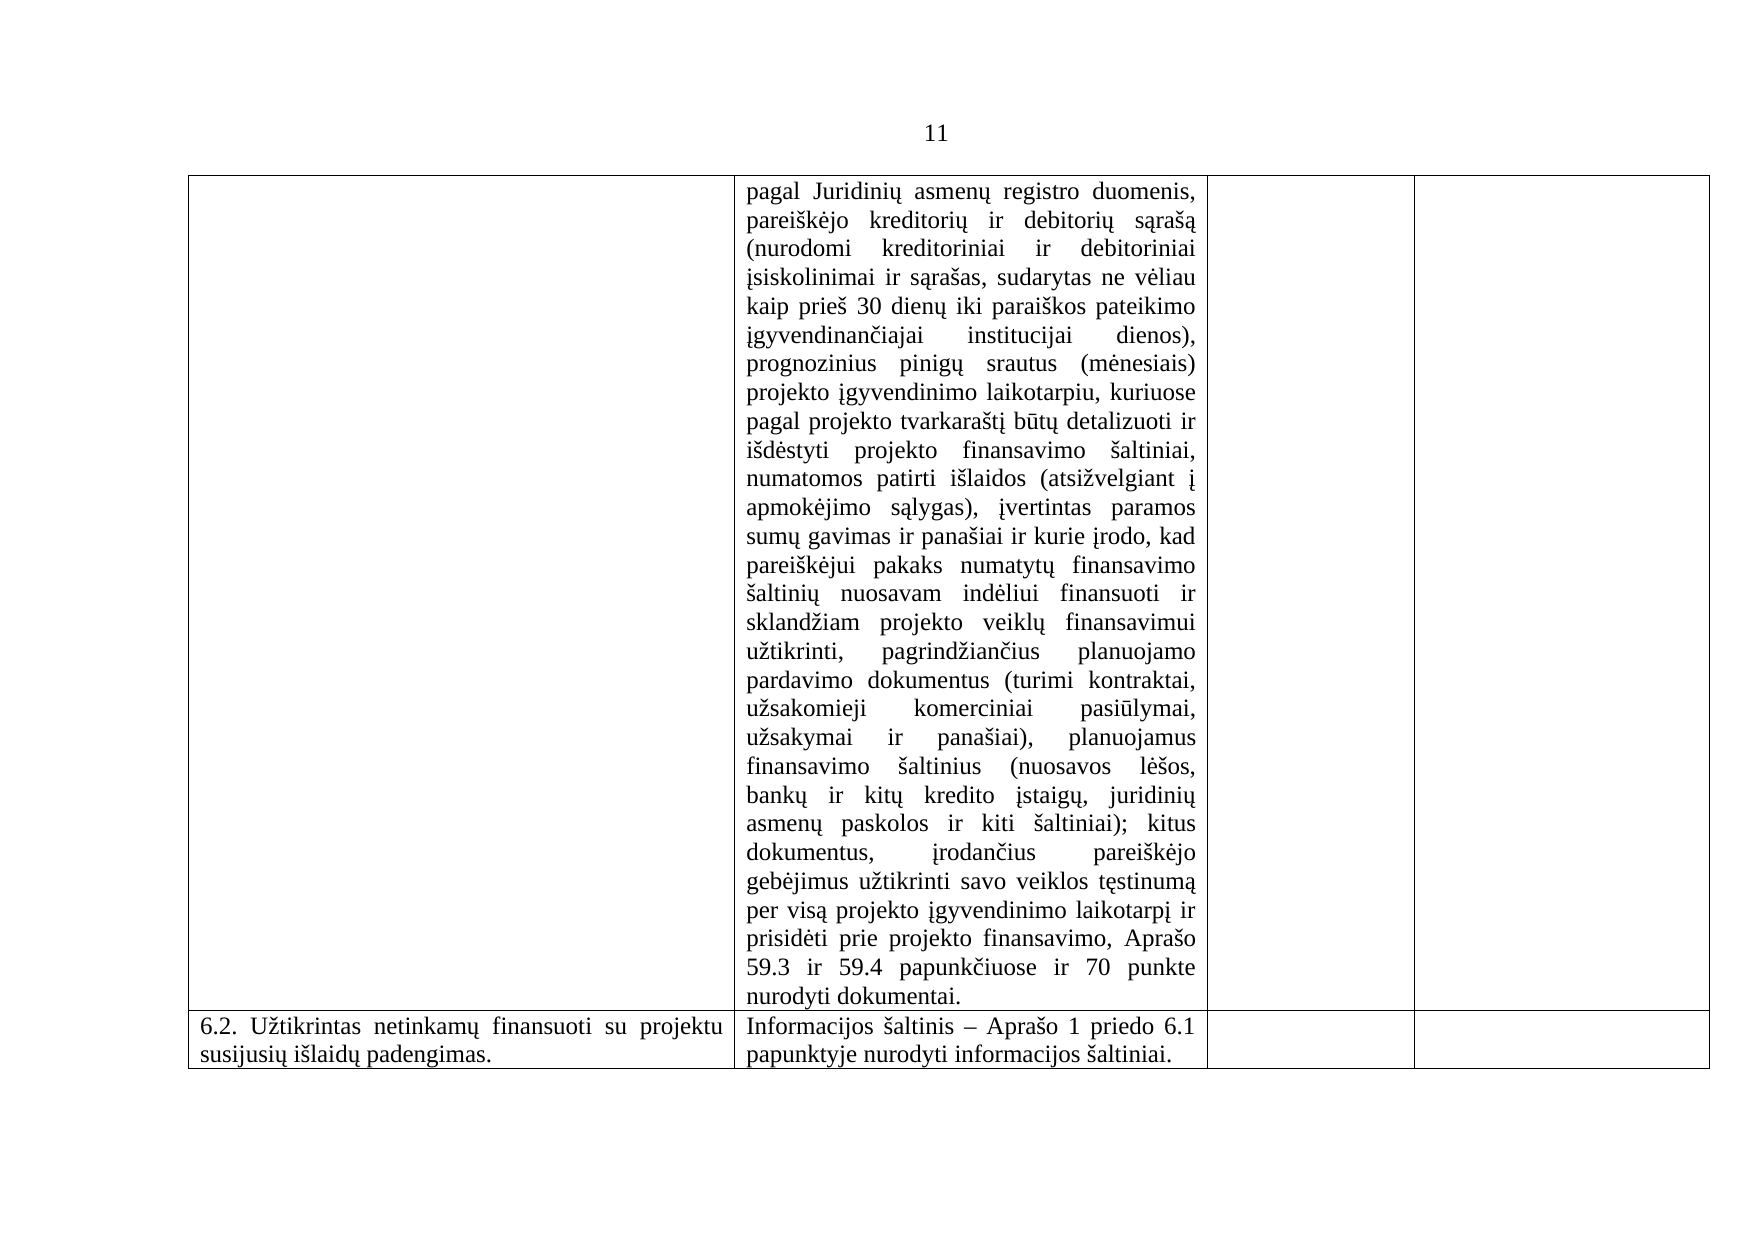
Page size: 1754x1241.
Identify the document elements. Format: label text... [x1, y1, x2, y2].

table_cell [189, 176, 734, 1010]
table_cell [1208, 176, 1414, 1010]
table_cell pagal Juridinių asmenų registro duomenis, pareiškėjo kreditorių ir debitorių sąrašą (nurodomi kreditoriniai ir debitoriniai įsiskolinimai ir sąrašas, sudarytas ne vėliau kaip prieš 30 dienų iki paraiškos pateikimo įgyvendinančiajai institucijai dienos), prognozinius pinigų srautus (mėnesiais) projekto įgyvendinimo laikotarpiu, kuriuose pagal projekto tvarkaraštį būtų detalizuoti ir išdėstyti projekto finansavimo šaltiniai, numatomos patirti išlaidos (atsižvelgiant į apmokėjimo sąlygas), įvertintas paramos sumų gavimas ir panašiai ir kurie įrodo, kad pareiškėjui pakaks numatytų finansavimo šaltinių nuosavam indėliui finansuoti ir sklandžiam projekto veiklų finansavimui užtikrinti, pagrindžiančius planuojamo pardavimo dokumentus (turimi kontraktai, užsakomieji komerciniai pasiūlymai, užsakymai ir panašiai), planuojamus finansavimo šaltinius (nuosavos lėšos, bankų ir kitų kredito įstaigų, juridinių asmenų paskolos ir kiti šaltiniai); kitus dokumentus, įrodančius pareiškėjo gebėjimus užtikrinti savo veiklos tęstinumą per visą projekto įgyvendinimo laikotarpį ir prisidėti prie projekto finansavimo, Aprašo 59.3 ir 59.4 papunkčiuose ir 70 punkte nurodyti dokumentai. [735, 176, 1207, 1010]
table_cell [1415, 176, 1709, 1010]
table_cell [1208, 1011, 1414, 1068]
table_cell 6.2. Užtikrintas netinkamų finansuoti su projektu susijusių išlaidų padengimas. [189, 1011, 734, 1068]
table_cell [1415, 1011, 1709, 1068]
table_cell Informacijos šaltinis – Aprašo 1 priedo 6.1 papunktyje nurodyti informacijos šaltiniai. [735, 1011, 1207, 1068]
